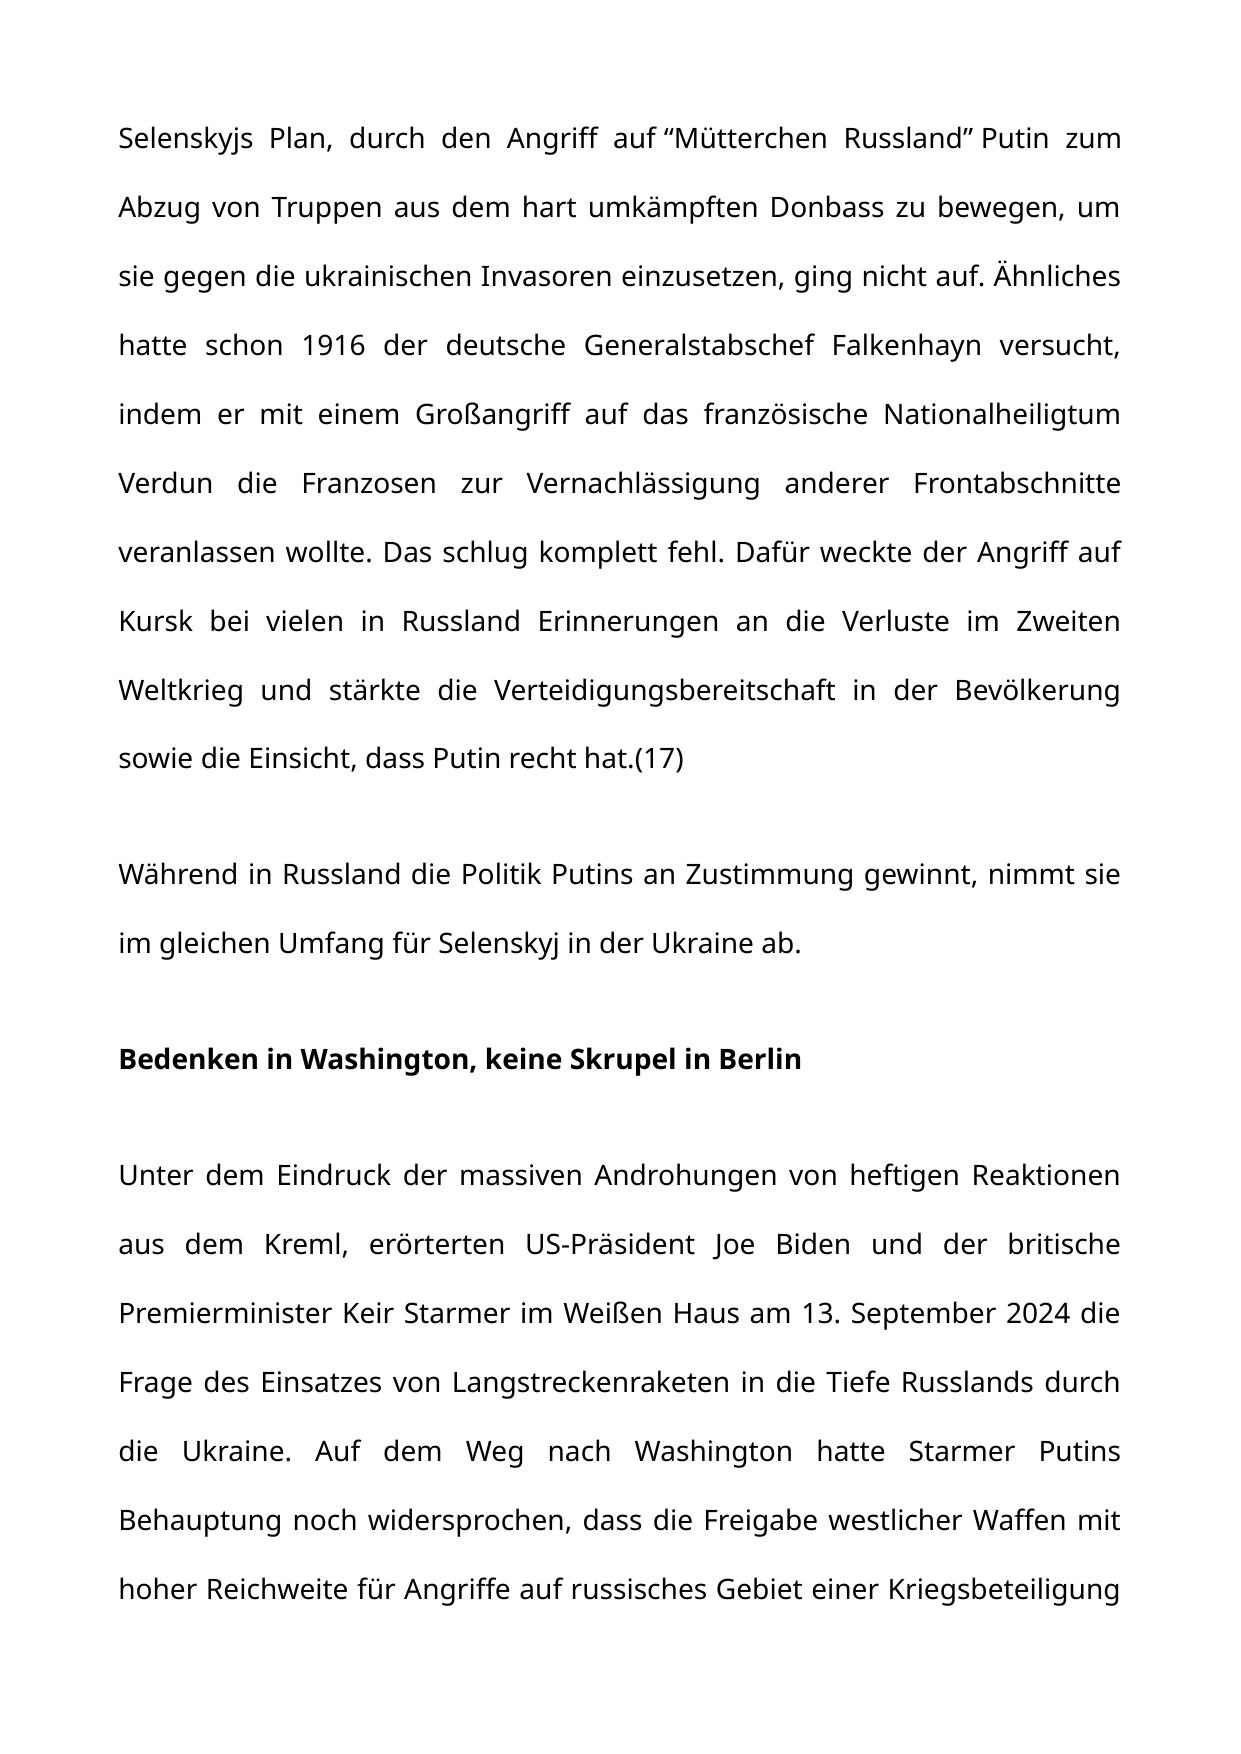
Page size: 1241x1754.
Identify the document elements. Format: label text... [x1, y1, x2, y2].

text Unter dem Eindruck der massiven Androhungen von heftigen Reaktionen aus dem Kreml, erörterten US-Präsident Joe Biden und der britische Premierminister Keir Starmer im Weißen Haus am 13. September 2024 die Frage des Einsatzes von Langstreckenraketen in die Tiefe Russlands durch die Ukraine. Auf dem Weg nach Washington hatte Starmer Putins Behauptung noch widersprochen, dass die Freigabe westlicher Waffen mit hoher Reichweite für Angriffe auf russisches Gebiet einer Kriegsbeteiligung [118, 1155, 1122, 1607]
text Bedenken in Washington, keine Skrupel in Berlin [118, 1039, 1122, 1078]
text Während in Russland die Politik Putins an Zustimmung gewinnt, nimmt sie im gleichen Umfang für Selenskyj in der Ukraine ab. [118, 854, 1122, 962]
text Selenskyjs Plan, durch den Angriff auf “Mütterchen Russland” Putin zum Abzug von Truppen aus dem hart umkämpften Donbass zu bewegen, um sie gegen die ukrainischen Invasoren einzusetzen, ging nicht auf. Ähnliches hatte schon 1916 der deutsche Generalstabschef Falkenhayn versucht, indem er mit einem Großangriff auf das französische Nationalheiligtum Verdun die Franzosen zur Vernachlässigung anderer Frontabschnitte veranlassen wollte. Das schlug komplett fehl. Dafür weckte der Angriff auf Kursk bei vielen in Russland Erinnerungen an die Verluste im Zweiten Weltkrieg und stärkte die Verteidigungsbereitschaft in der Bevölkerung sowie die Einsicht, dass Putin recht hat.(17) [118, 118, 1122, 777]
